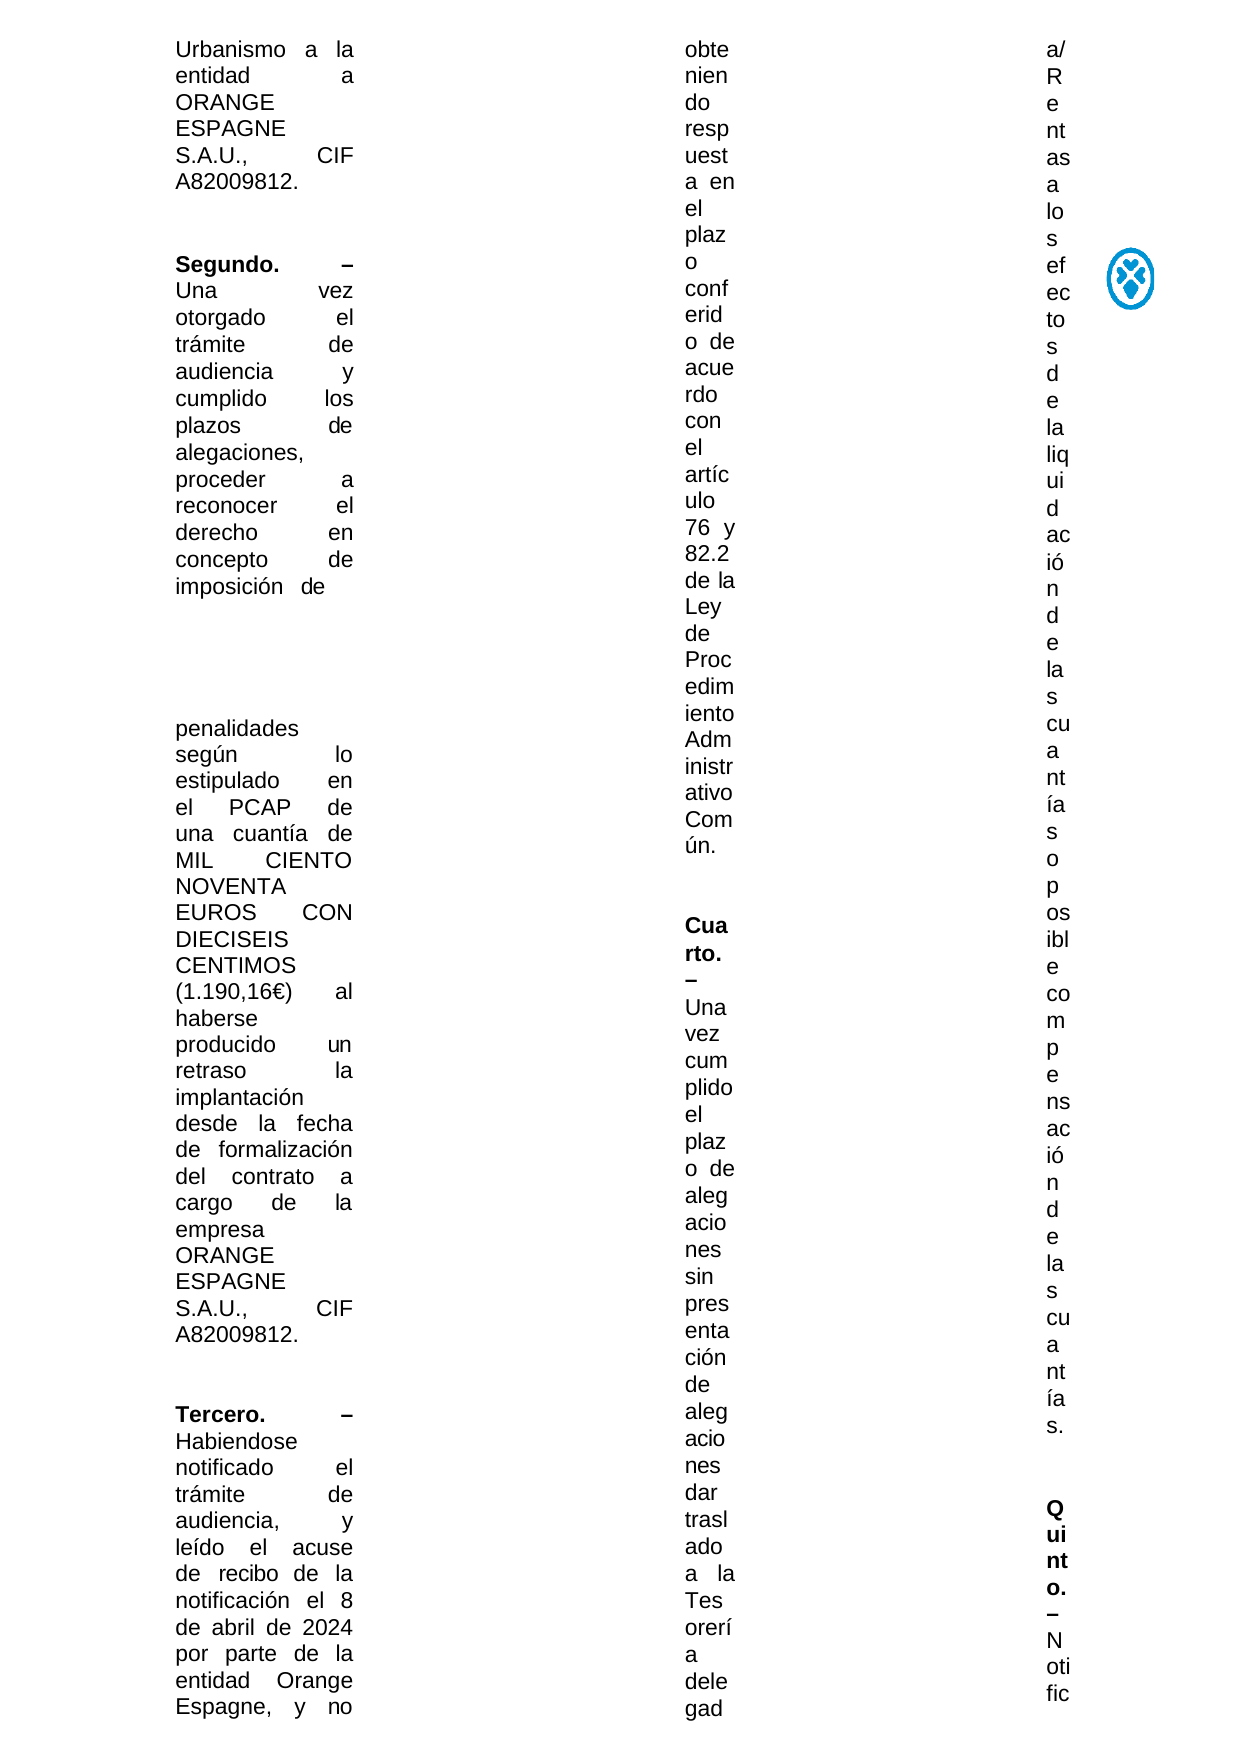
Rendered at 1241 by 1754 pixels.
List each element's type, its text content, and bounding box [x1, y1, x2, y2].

text penalidades según lo estipulado en el PCAP de una cuantía de MIL CIENTO NOVENTA EUROS CON DIECISEIS CENTIMOS (1.190,16€) al haberse producido un retraso la implantación desde la fecha de formalización del contrato a cargo de la empresa ORANGE ESPAGNE S.A.U., CIF A82009812. [175, 715, 353, 1348]
text Cuarto. – Una vez cumplido el plazo de alegaciones sin presentación de alegaciones dar traslado a la Tesorería delegad [684, 912, 735, 1722]
text obteniendo respuesta en el plazo conferido de acuerdo con el artículo 76 y 82.2 de la Ley de Procedimiento Administrativo Común. [684, 36, 735, 859]
text Urbanismo a la entidad a ORANGE ESPAGNE S.A.U., CIF A82009812. [175, 36, 353, 195]
text Segundo. – Una vez otorgado el trámite de audiencia y cumplido los plazos de alegaciones, proceder a reconocer el derecho en concepto de imposición de [175, 251, 353, 600]
text Tercero. – Habiendose notificado el trámite de audiencia, y leído el acuse de recibo de la notificación el 8 de abril de 2024 por parte de la entidad Orange Espagne, y no [175, 1401, 353, 1720]
text a/ Rentas a los efectos de la liquidación de las cuantías o posible compensación de las cuantías. [1046, 36, 1071, 1439]
text Quinto. – Notific [1046, 1495, 1071, 1707]
